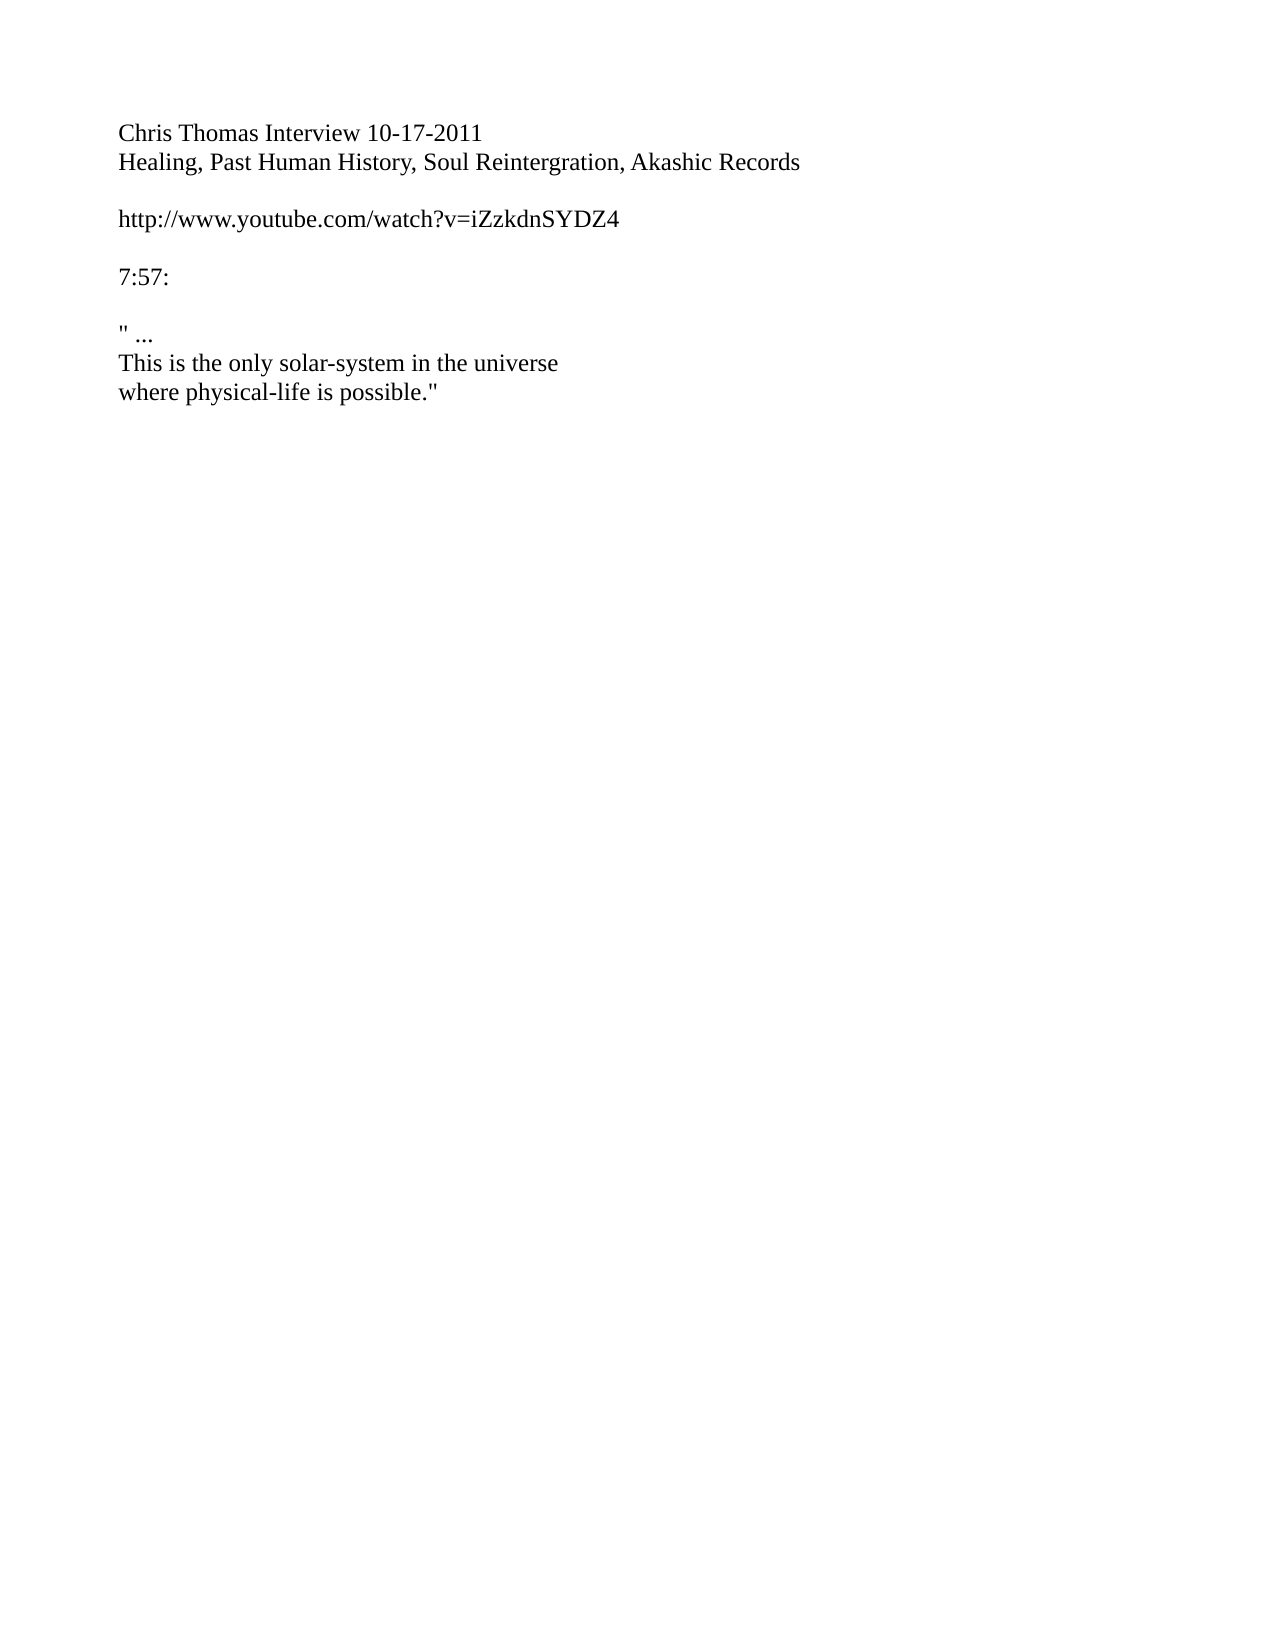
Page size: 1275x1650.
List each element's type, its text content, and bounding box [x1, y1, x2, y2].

text Chris Thomas Interview 10-17-2011 [118, 118, 1157, 147]
text This is the only solar-system in the universe [118, 348, 1157, 377]
text where physical-life is possible." [118, 377, 1157, 406]
text " ... [118, 319, 1157, 348]
text http://www.youtube.com/watch?v=iZzkdnSYDZ4 [118, 204, 1157, 233]
text 7:57: [118, 262, 1157, 291]
text Healing, Past Human History, Soul Reintergration, Akashic Records [118, 147, 1157, 176]
